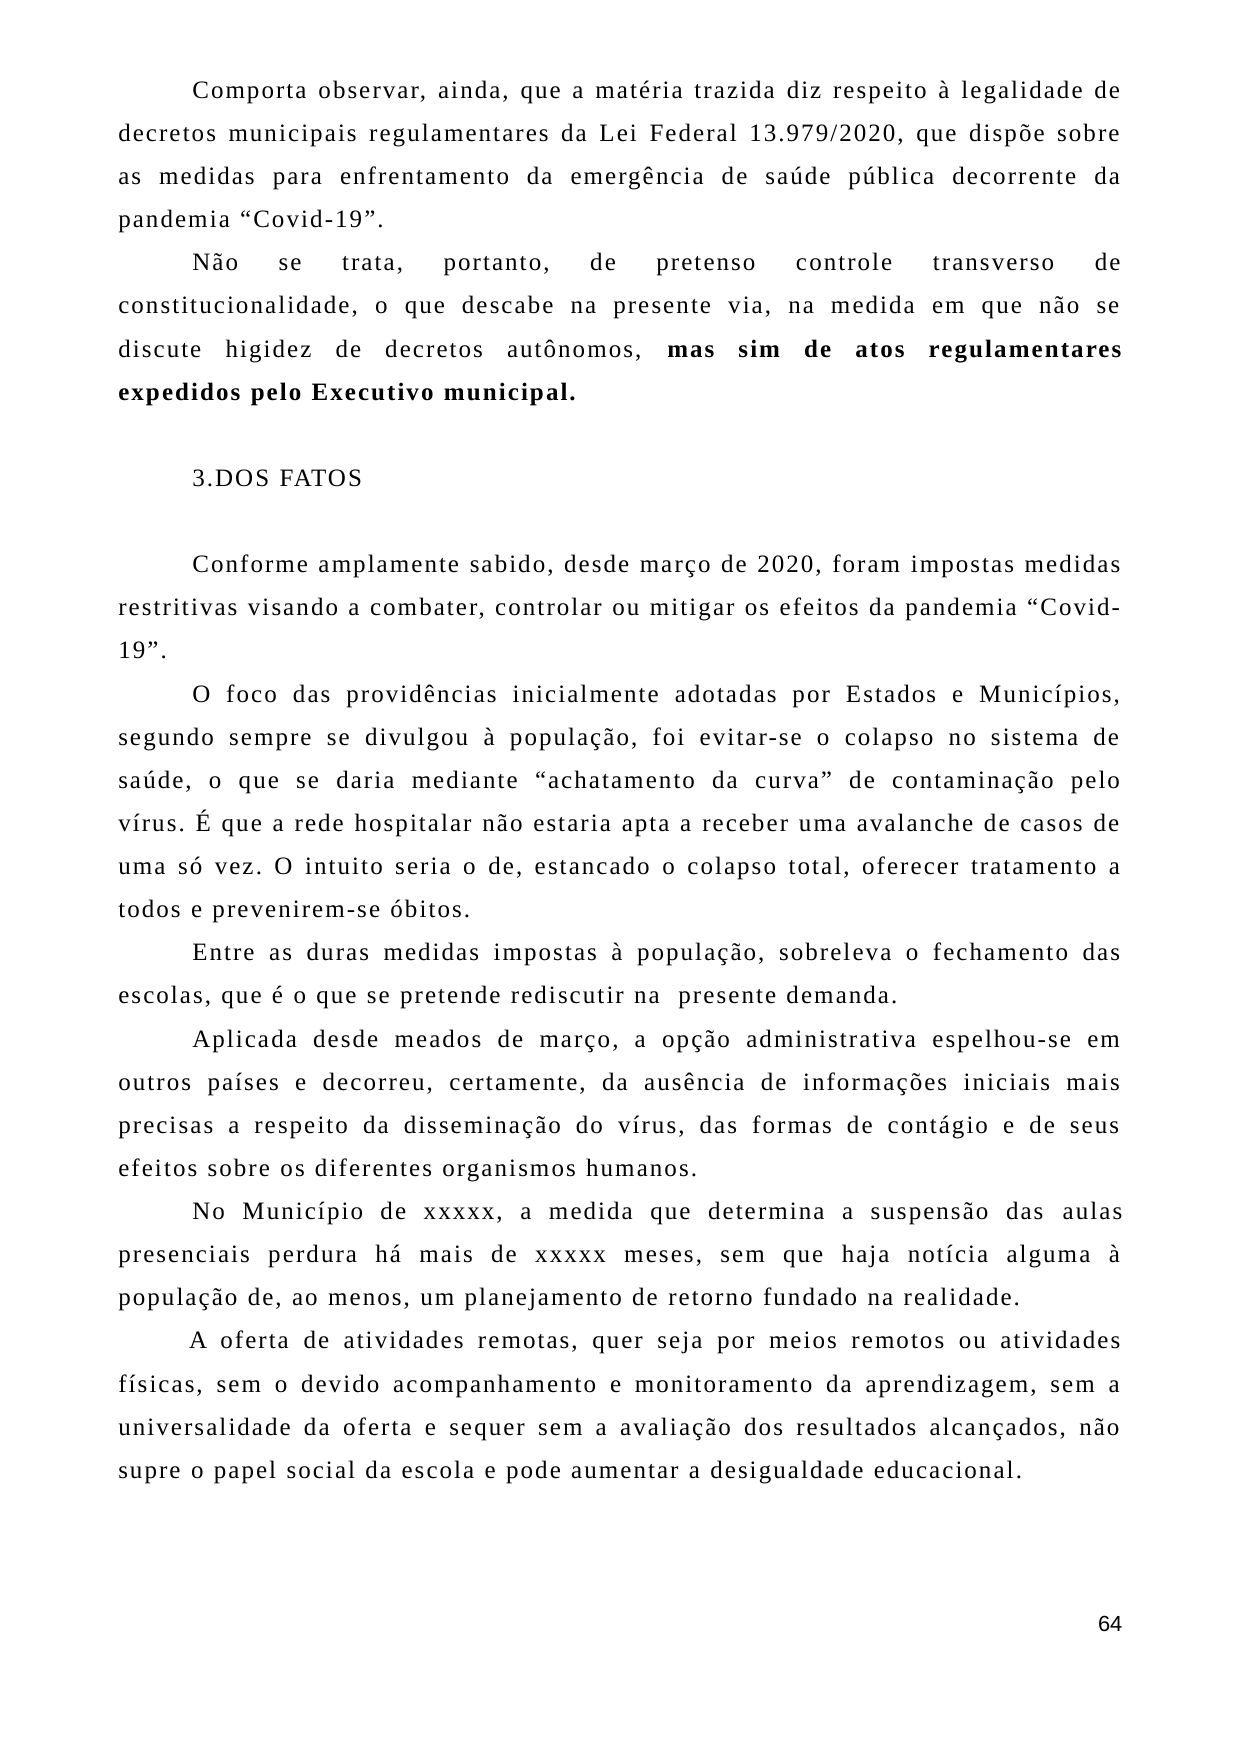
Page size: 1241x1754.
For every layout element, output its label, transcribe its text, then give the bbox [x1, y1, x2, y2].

text Não se trata, portanto, de pretenso controle transverso de constitucionalidade, o que descabe na presente via, na medida em que não se discute higidez de decretos autônomos, mas sim de atos regulamentares expedidos pelo Executivo municipal. [118, 247, 1122, 406]
text No Município de xxxxx, a medida que determina a suspensão das aulas presenciais perdura há mais de xxxxx meses, sem que haja notícia alguma à população de, ao menos, um planejamento de retorno fundado na realidade. [118, 1196, 1122, 1311]
text O foco das providências inicialmente adotadas por Estados e Municípios, segundo sempre se divulgou à população, foi evitar-se o colapso no sistema de saúde, o que se daria mediante “achatamento da curva” de contaminação pelo vírus. É que a rede hospitalar não estaria apta a receber uma avalanche de casos de uma só vez. O intuito seria o de, estancado o colapso total, oferecer tratamento a todos e prevenirem-se óbitos. [118, 679, 1122, 923]
text Aplicada desde meados de março, a opção administrativa espelhou-se em outros países e decorreu, certamente, da ausência de informações iniciais mais precisas a respeito da disseminação do vírus, das formas de contágio e de seus efeitos sobre os diferentes organismos humanos. [118, 1024, 1122, 1182]
text 3.DOS FATOS [118, 463, 1122, 492]
text Conforme amplamente sabido, desde março de 2020, foram impostas medidas restritivas visando a combater, controlar ou mitigar os efeitos da pandemia “Covid-19”. [118, 549, 1122, 664]
text A oferta de atividades remotas, quer seja por meios remotos ou atividades físicas, sem o devido acompanhamento e monitoramento da aprendizagem, sem a universalidade da oferta e sequer sem a avaliação dos resultados alcançados, não supre o papel social da escola e pode aumentar a desigualdade educacional. [118, 1326, 1122, 1484]
text Entre as duras medidas impostas à população, sobreleva o fechamento das escolas, que é o que se pretende rediscutir na presente demanda. [118, 937, 1122, 1009]
text Comporta observar, ainda, que a matéria trazida diz respeito à legalidade de decretos municipais regulamentares da Lei Federal 13.979/2020, que dispõe sobre as medidas para enfrentamento da emergência de saúde pública decorrente da pandemia “Covid-19”. [118, 75, 1122, 233]
